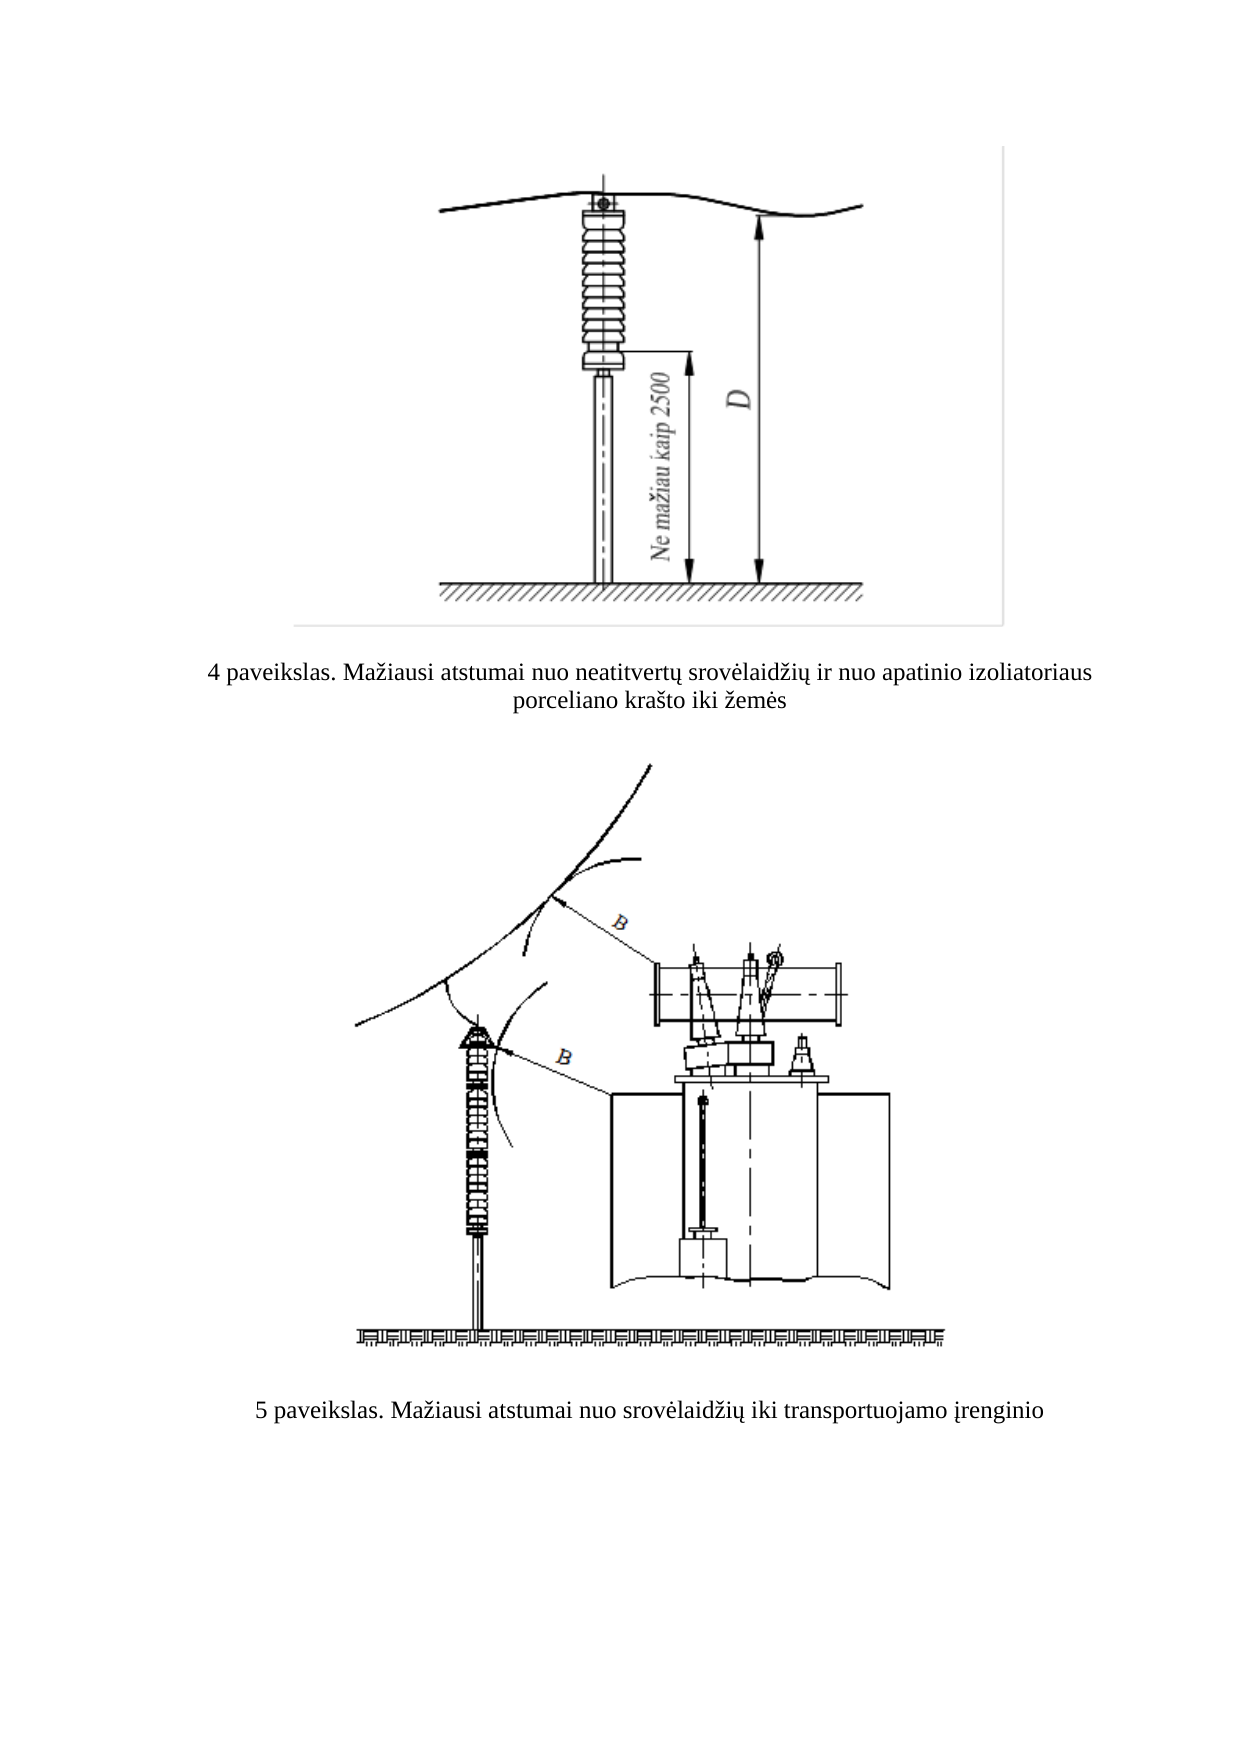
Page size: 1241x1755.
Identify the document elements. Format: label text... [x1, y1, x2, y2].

text 4 paveikslas. Mažiausi atstumai nuo neatitvertų srovėlaidžių ir nuo apatinio izoliatoriaus porceliano krašto iki žemės [177, 657, 1122, 714]
text 5 paveikslas. Mažiausi atstumai nuo srovėlaidžių iki transportuojamo įrenginio [177, 1395, 1122, 1424]
